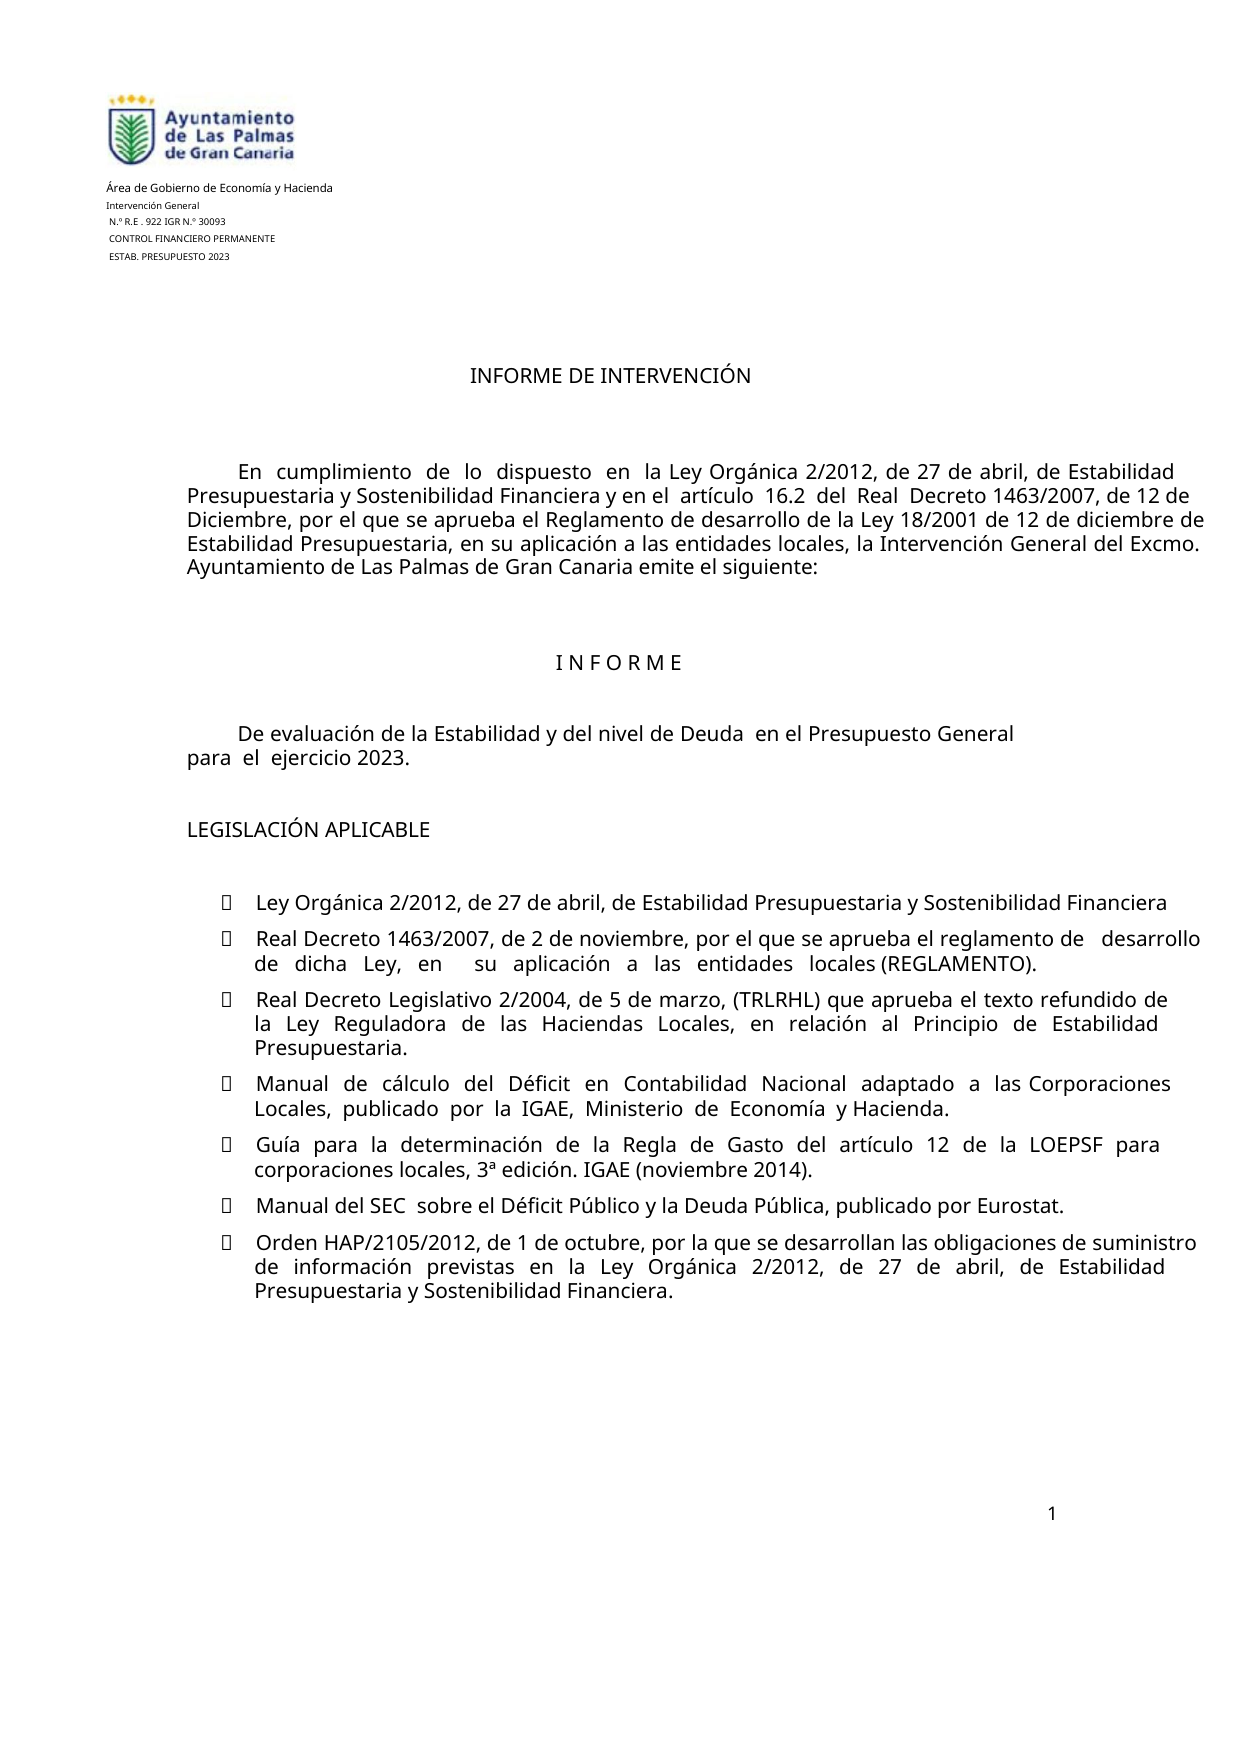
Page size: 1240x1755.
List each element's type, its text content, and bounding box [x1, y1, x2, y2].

text  Real Decreto Legislativo 2/2004, de 5 de marzo, (TRLRHL) que aprueba el texto refundido de la Ley Reguladora de las Haciendas Locales, en relación al Principio de Estabilidad Presupuestaria. [220, 989, 1229, 1060]
text  Real Decreto 1463/2007, de 2 de noviembre, por el que se aprueba el reglamento de desarrollo [220, 926, 1229, 952]
text INFORME DE INTERVENCIÓN [470, 365, 1229, 389]
text ESTAB. PRESUPUESTO 2023 [109, 251, 1229, 262]
text de dicha Ley, en su aplicación a las entidades locales (REGLAMENTO). [254, 952, 1229, 976]
text 1 [1047, 1503, 1229, 1525]
text Locales, publicado por la IGAE, Ministerio de Economía y Hacienda. [254, 1097, 1229, 1121]
text  Guía para la determinación de la Regla de Gasto del artículo 12 de la LOEPSF para [220, 1131, 1229, 1158]
text  Manual de cálculo del Déficit en Contabilidad Nacional adaptado a las Corporaciones [220, 1071, 1229, 1097]
text  Manual del SEC sobre el Déficit Público y la Deuda Pública, publicado por Eurostat. [220, 1192, 1229, 1218]
text Intervención General [106, 200, 1229, 212]
text N.º R.E . 922 IGR N.º 30093 [109, 217, 1229, 228]
text I N F O R M E [556, 651, 1229, 675]
text En cumplimiento de lo dispuesto en la Ley Orgánica 2/2012, de 27 de abril, de Estabilidad Presupuestaria y Sostenibilidad Financiera y en el artículo 16.2 del Real Decreto 1463/2007, de 12 de Diciembre, por el que se aprueba el Reglamento de desarrollo de la Ley 18/2001 de 12 de diciembre de Estabilidad Presupuestaria, en su aplicación a las entidades locales, la Intervención General del Excmo. Ayuntamiento de Las Palmas de Gran Canaria emite el siguiente: [187, 460, 1229, 579]
text De evaluación de la Estabilidad y del nivel de Deuda en el Presupuesto General para el ejercicio 2023. [187, 723, 1061, 770]
text  Ley Orgánica 2/2012, de 27 de abril, de Estabilidad Presupuestaria y Sostenibilidad Financiera [220, 889, 1229, 915]
text Área de Gobierno de Economía y Hacienda [106, 181, 1229, 195]
text CONTROL FINANCIERO PERMANENTE [109, 233, 1229, 245]
text  Orden HAP/2105/2012, de 1 de octubre, por la que se desarrollan las obligaciones de suministro de información previstas en la Ley Orgánica 2/2012, de 27 de abril, de Estabilidad Presupuestaria y Sostenibilidad Financiera. [220, 1231, 1229, 1303]
text corporaciones locales, 3ª edición. IGAE (noviembre 2014). [254, 1158, 1229, 1182]
text LEGISLACIÓN APLICABLE [187, 818, 1229, 842]
